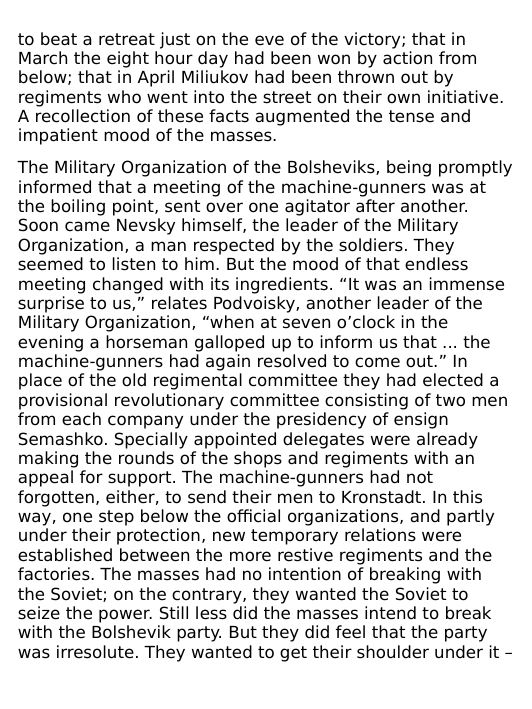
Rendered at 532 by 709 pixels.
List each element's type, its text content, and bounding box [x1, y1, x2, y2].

text The Military Organization of the Bolsheviks, being promptly informed that a meeting of the machine-gunners was at the boiling point, sent over one agitator after another. Soon came Nevsky himself, the leader of the Military Organization, a man respected by the soldiers. They seemed to listen to him. But the mood of that endless meeting changed with its ingredients. “It was an immense surprise to us,” relates Podvoisky, another leader of the Military Organization, “when at seven o’clock in the evening a horseman galloped up to inform us that ... the machine-gunners had again resolved to come out.” In place of the old regimental committee they had elected a provisional revolutionary committee consisting of two men from each company under the presidency of ensign Semashko. Specially appointed delegates were already making the rounds of the shops and regiments with an appeal for support. The machine-gunners had not forgotten, either, to send their men to Kronstadt. In this way, one step below the official organizations, and partly under their protection, new temporary relations were established between the more restive regiments and the factories. The masses had no intention of breaking with the Soviet; on the contrary, they wanted the Soviet to seize the power. Still less did the masses intend to break with the Bolshevik party. But they did feel that the party was irresolute. They wanted to get their shoulder under it – [18, 158, 514, 662]
text to beat a retreat just on the eve of the victory; that in March the eight hour day had been won by action from below; that in April Miliukov had been thrown out by regiments who went into the street on their own initiative. A recollection of these facts augmented the tense and impatient mood of the masses. [18, 29, 514, 146]
